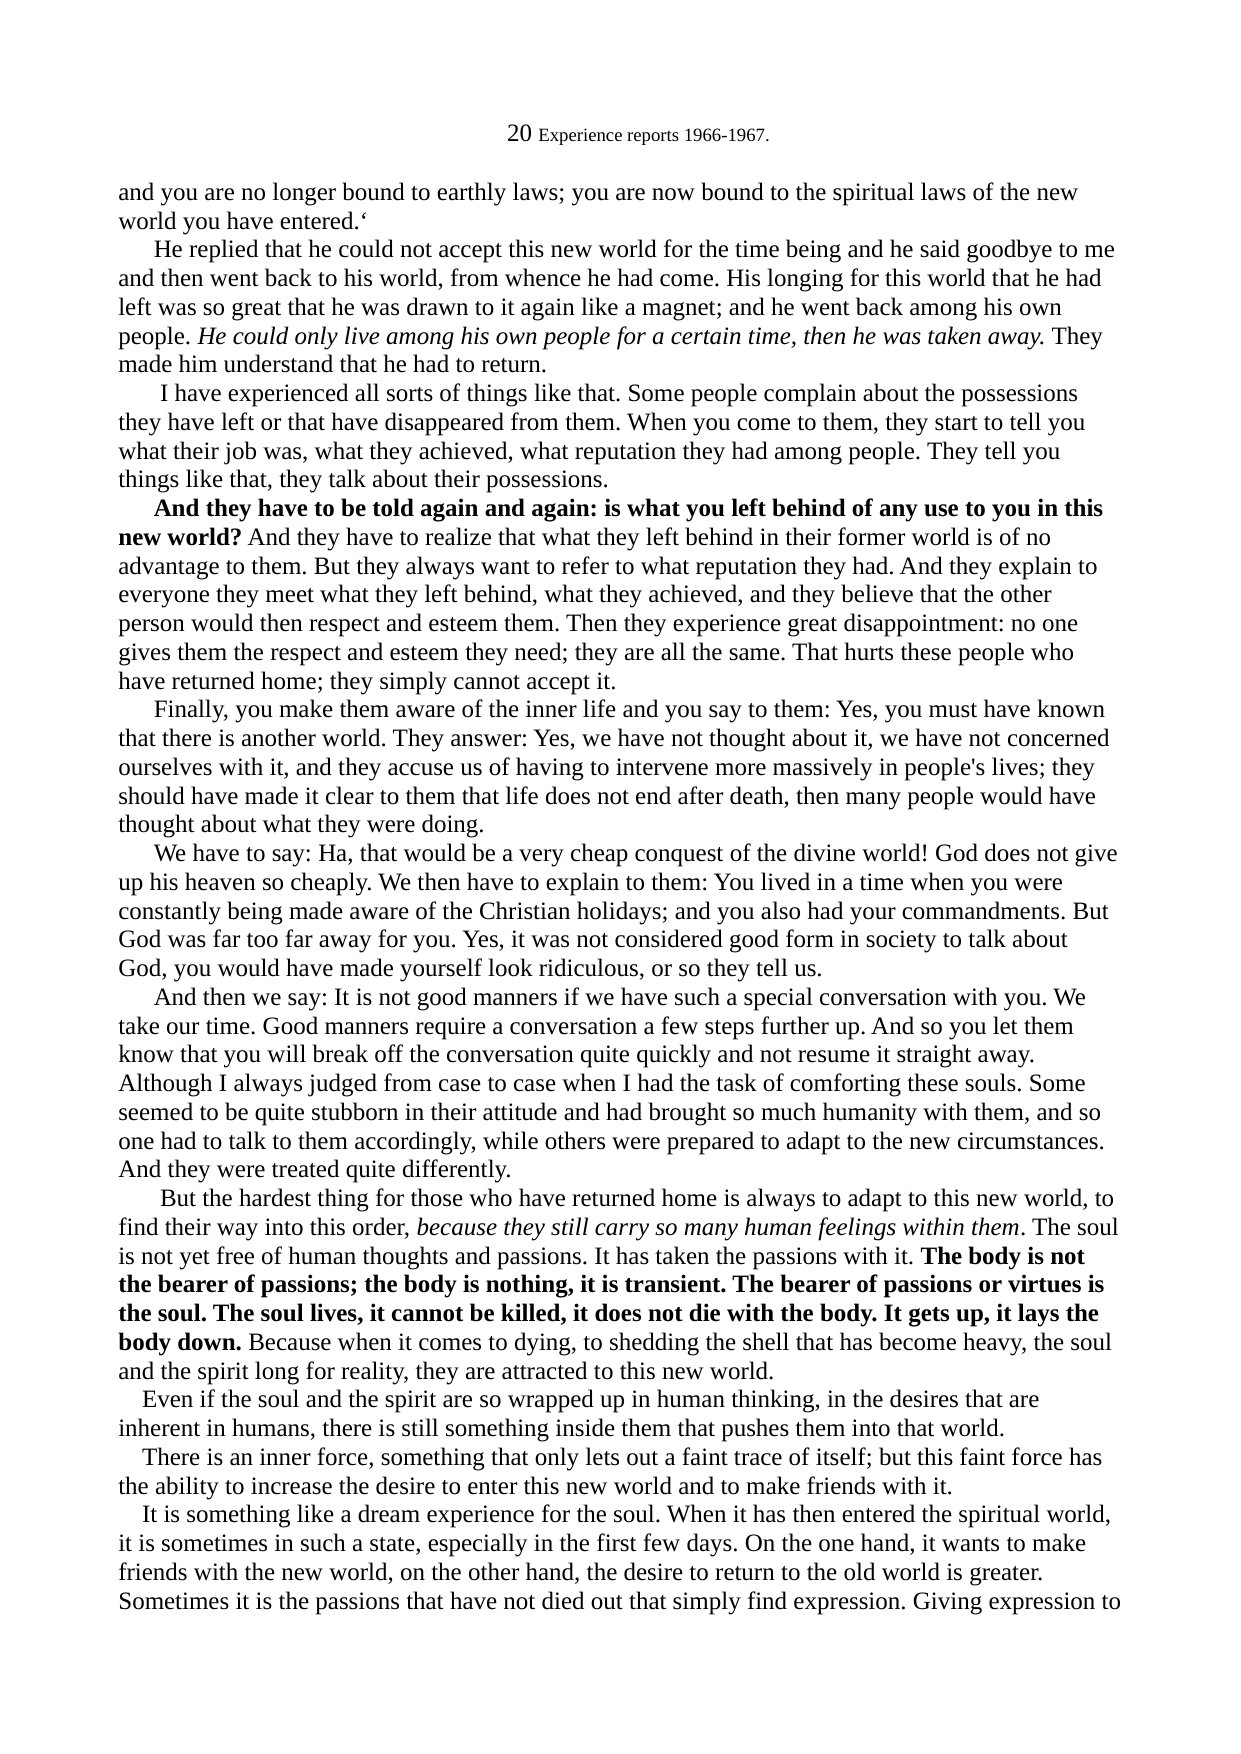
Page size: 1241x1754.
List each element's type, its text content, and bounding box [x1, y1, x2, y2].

text I have experienced all sorts of things like that. Some people complain about the possessions they have left or that have disappeared from them. When you come to them, they start to tell you what their job was, what they achieved, what reputation they had among people. They tell you things like that, they talk about their possessions. [118, 378, 1122, 493]
text But the hardest thing for those who have returned home is always to adapt to this new world, to find their way into this order, because they still carry so many human feelings within them. The soul is not yet free of human thoughts and passions. It has taken the passions with it. The body is not the bearer of passions; the body is nothing, it is transient. The bearer of passions or virtues is the soul. The soul lives, it cannot be killed, it does not die with the body. It gets up, it lays the body down. Because when it comes to dying, to shedding the shell that has become heavy, the soul and the spirit long for reality, they are attracted to this new world. [118, 1183, 1122, 1384]
text He replied that he could not accept this new world for the time being and he said goodbye to me and then went back to his world, from whence he had come. His longing for this world that he had left was so great that he was drawn to it again like a magnet; and he went back among his own people. He could only live among his own people for a certain time, then he was taken away. They made him understand that he had to return. [118, 234, 1122, 378]
text Even if the soul and the spirit are so wrapped up in human thinking, in the desires that are inherent in humans, there is still something inside them that pushes them into that world. [118, 1384, 1122, 1442]
text And then we say: It is not good manners if we have such a special conversation with you. We take our time. Good manners require a conversation a few steps further up. And so you let them know that you will break off the conversation quite quickly and not resume it straight away. Although I always judged from case to case when I had the task of comforting these souls. Some seemed to be quite stubborn in their attitude and had brought so much humanity with them, and so one had to talk to them accordingly, while others were prepared to adapt to the new circumstances. And they were treated quite differently. [118, 982, 1122, 1183]
text Finally, you make them aware of the inner life and you say to them: Yes, you must have known that there is another world. They answer: Yes, we have not thought about it, we have not concerned ourselves with it, and they accuse us of having to intervene more massively in people's lives; they should have made it clear to them that life does not end after death, then many people would have thought about what they were doing. [118, 694, 1122, 838]
text And they have to be told again and again: is what you left behind of any use to you in this new world? And they have to realize that what they left behind in their former world is of no advantage to them. But they always want to refer to what reputation they had. And they explain to everyone they meet what they left behind, what they achieved, and they believe that the other person would then respect and esteem them. Then they experience great disappointment: no one gives them the respect and esteem they need; they are all the same. That hurts these people who have returned home; they simply cannot accept it. [118, 493, 1122, 694]
text There is an inner force, something that only lets out a faint trace of itself; but this faint force has the ability to increase the desire to enter this new world and to make friends with it. [118, 1442, 1122, 1499]
text It is something like a dream experience for the soul. When it has then entered the spiritual world, it is sometimes in such a state, especially in the first few days. On the one hand, it wants to make friends with the new world, on the other hand, the desire to return to the old world is greater. Sometimes it is the passions that have not died out that simply find expression. Giving expression to [118, 1499, 1122, 1614]
text and you are no longer bound to earthly laws; you are now bound to the spiritual laws of the new world you have entered.‘ [118, 177, 1122, 234]
text We have to say: Ha, that would be a very cheap conquest of the divine world! God does not give up his heaven so cheaply. We then have to explain to them: You lived in a time when you were constantly being made aware of the Christian holidays; and you also had your commandments. But God was far too far away for you. Yes, it was not considered good form in society to talk about God, you would have made yourself look ridiculous, or so they tell us. [118, 838, 1122, 982]
